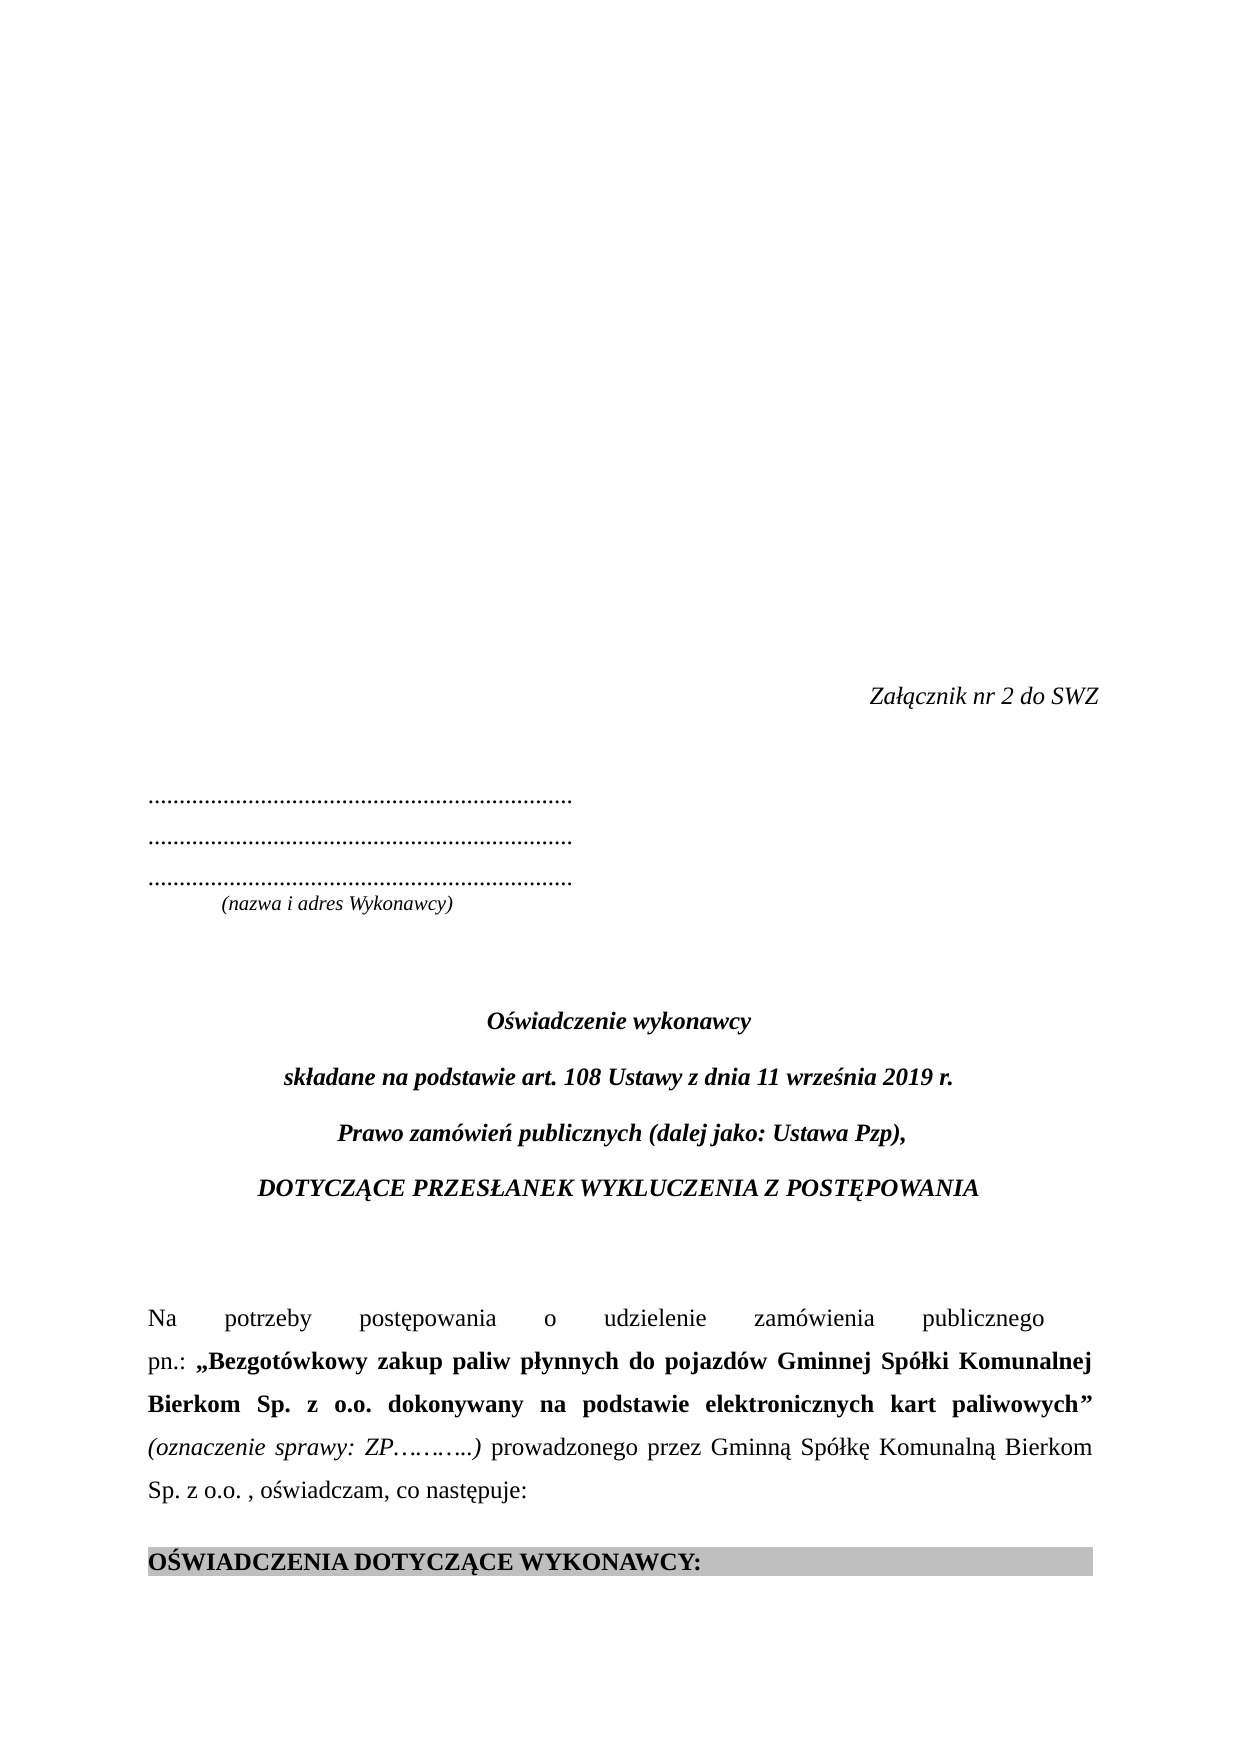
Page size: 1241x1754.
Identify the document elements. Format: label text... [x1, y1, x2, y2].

text Prawo zamówień publicznych (dalej jako: Ustawa Pzp), [148, 1118, 1093, 1146]
text Załącznik nr 2 do SWZ [148, 681, 1101, 710]
text składane na podstawie art. 108 Ustawy z dnia 11 września 2019 r. [148, 1062, 1093, 1091]
text Na potrzeby postępowania o udzielenie zamówienia publicznego pn.: „Bezgotówkowy zakup paliw płynnych do pojazdów Gminnej Spółki Komunalnej Bierkom Sp. z o.o. dokonywany na podstawie elektronicznych kart paliwowych” (oznaczenie sprawy: ZP………..) prowadzonego przez Gminną Spółkę Komunalną Bierkom Sp. z o.o. , oświadczam, co następuje: [148, 1303, 1093, 1504]
text (nazwa i adres Wykonawcy) [148, 891, 1211, 915]
text OŚWIADCZENIA DOTYCZĄCE WYKONAWCY: [148, 1547, 1093, 1576]
text .................................................................... [148, 862, 1211, 891]
text .................................................................... [148, 780, 1211, 809]
text Oświadczenie wykonawcy [148, 1006, 1093, 1035]
text .................................................................... [148, 821, 1211, 850]
text DOTYCZĄCE PRZESŁANEK WYKLUCZENIA Z POSTĘPOWANIA [148, 1173, 1093, 1202]
